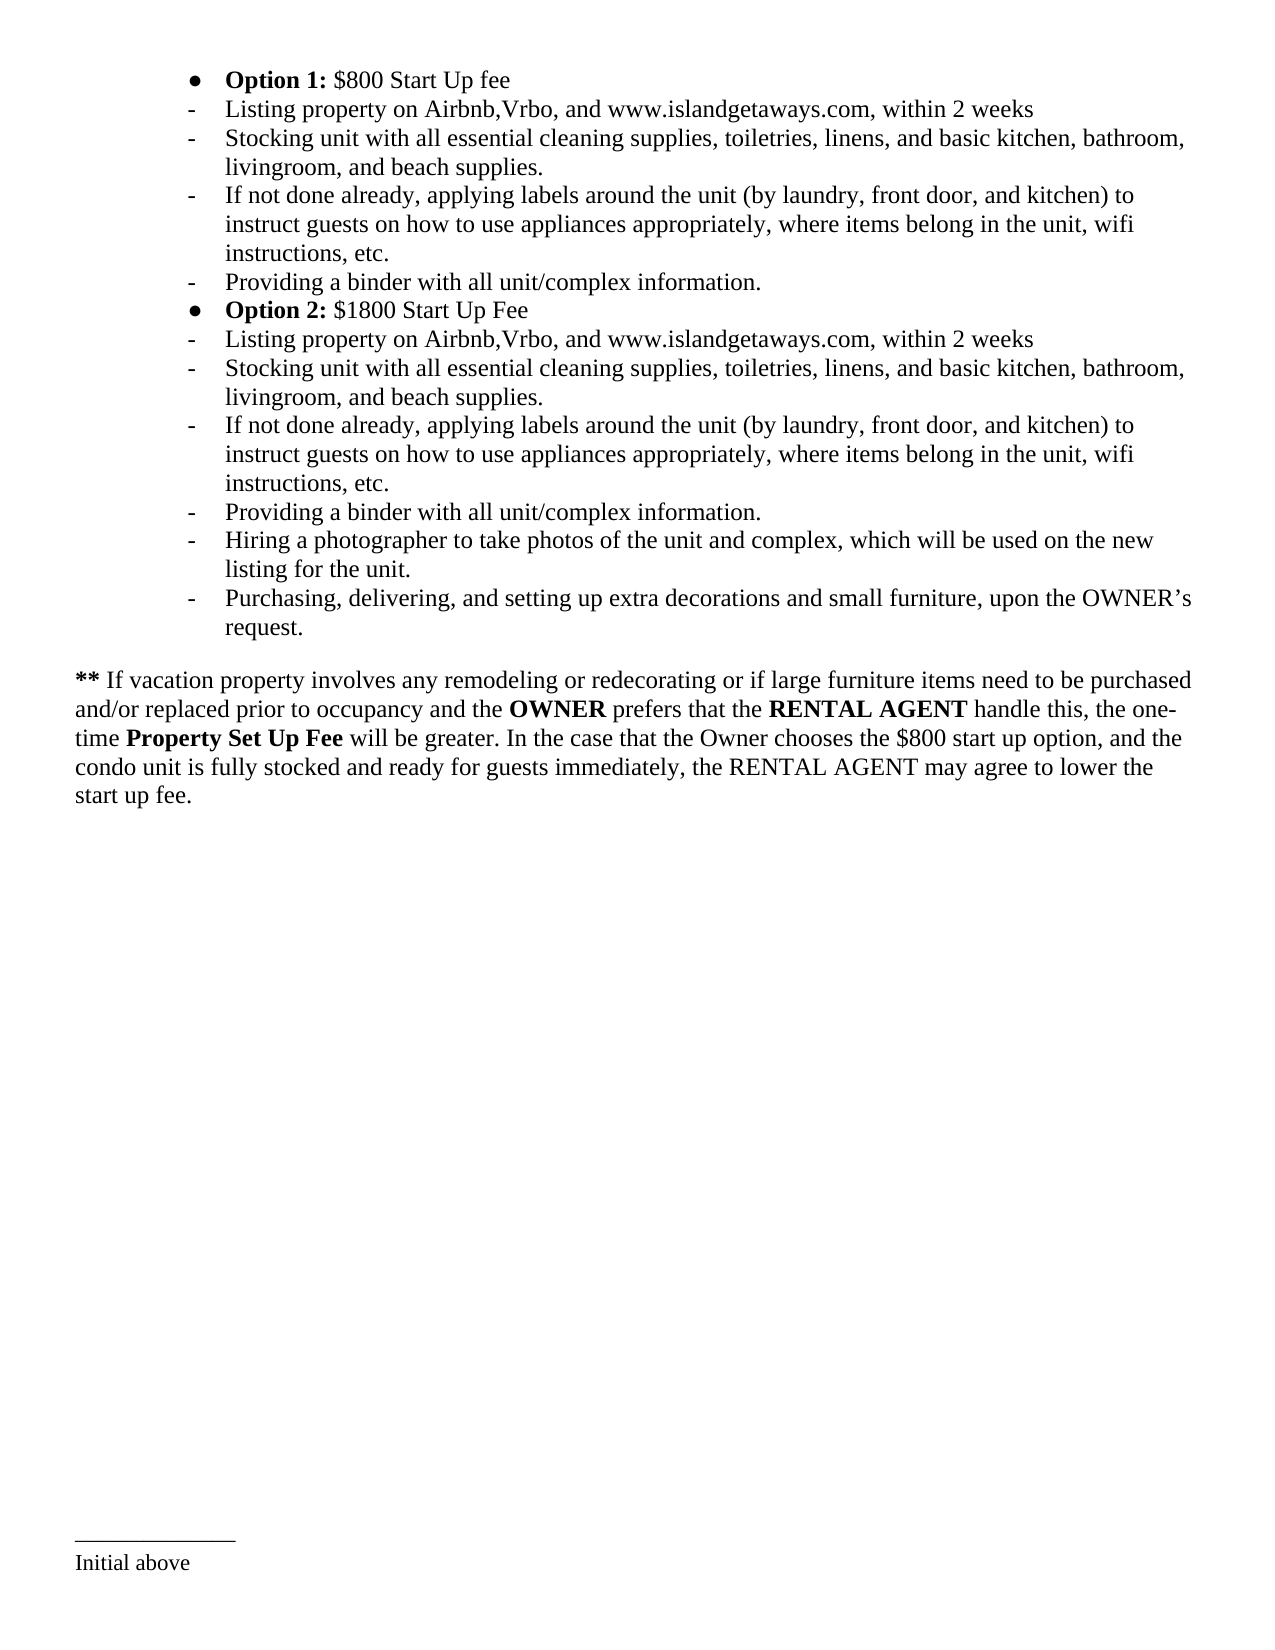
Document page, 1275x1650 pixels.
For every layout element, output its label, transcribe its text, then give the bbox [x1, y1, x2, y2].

list If not done already, applying labels around the unit (by laundry, front door, and kitchen) to instruct guests on how to use appliances appropriately, where items belong in the unit, wifi instructions, etc. [187, 411, 1200, 497]
list Listing property on Airbnb,Vrbo, and www.islandgetaways.com, within 2 weeks [187, 324, 1200, 353]
list Purchasing, delivering, and setting up extra decorations and small furniture, upon the OWNER’s request. [187, 583, 1200, 641]
list Providing a binder with all unit/complex information. [187, 497, 1200, 526]
list Hiring a photographer to take photos of the unit and complex, which will be used on the new listing for the unit. [187, 526, 1200, 583]
text ** If vacation property involves any remodeling or redecorating or if large furniture items need to be purchased and/or replaced prior to occupancy and the OWNER prefers that the RENTAL AGENT handle this, the one-time Property Set Up Fee will be greater. In the case that the Owner chooses the $800 start up option, and the condo unit is fully stocked and ready for guests immediately, the RENTAL AGENT may agree to lower the start up fee. [75, 666, 1200, 809]
list Option 1: $800 Start Up fee [187, 66, 1200, 94]
list Option 2: $1800 Start Up Fee [187, 296, 1200, 324]
list Stocking unit with all essential cleaning supplies, toiletries, linens, and basic kitchen, bathroom, livingroom, and beach supplies. [187, 353, 1200, 411]
list Listing property on Airbnb,Vrbo, and www.islandgetaways.com, within 2 weeks [187, 94, 1200, 123]
list Stocking unit with all essential cleaning supplies, toiletries, linens, and basic kitchen, bathroom, livingroom, and beach supplies. [187, 123, 1200, 181]
list If not done already, applying labels around the unit (by laundry, front door, and kitchen) to instruct guests on how to use appliances appropriately, where items belong in the unit, wifi instructions, etc. [187, 181, 1200, 267]
list Providing a binder with all unit/complex information. [187, 267, 1200, 296]
